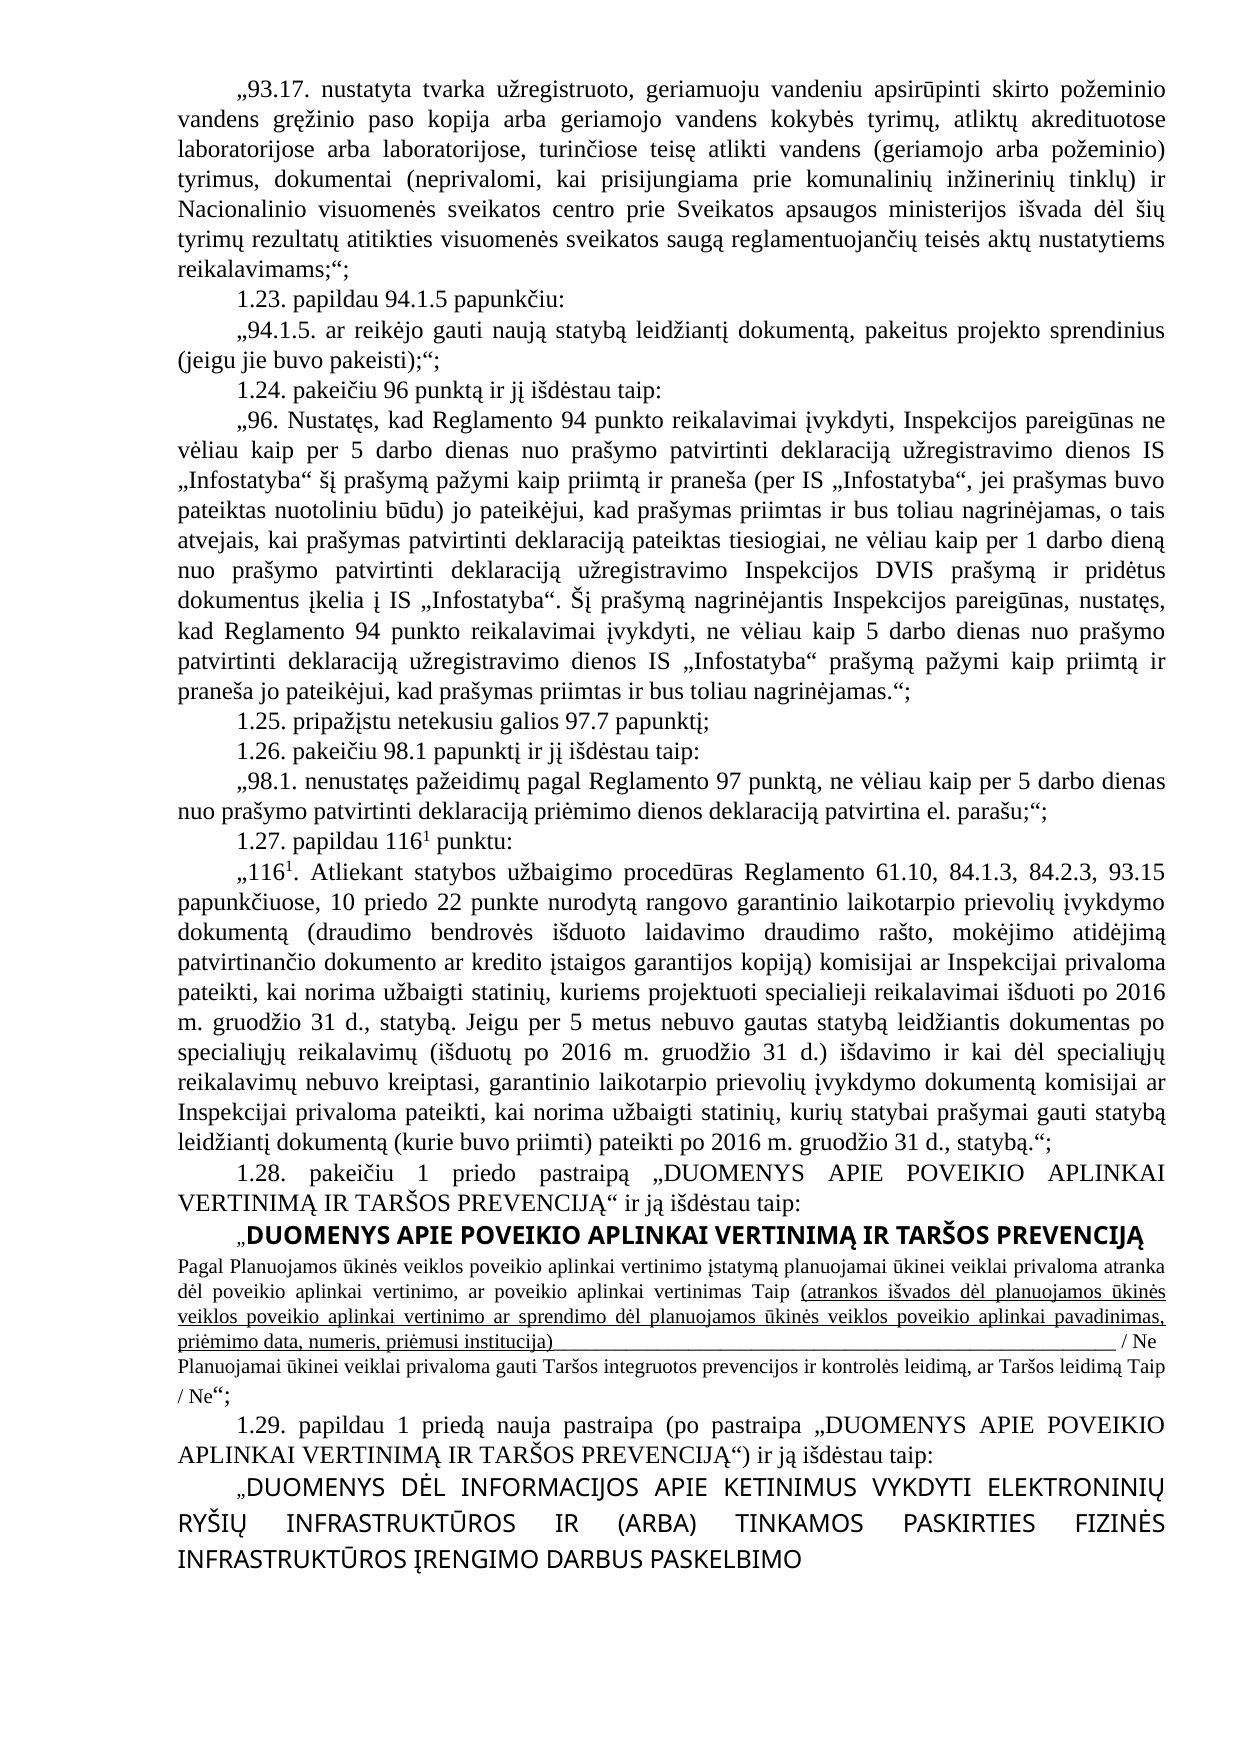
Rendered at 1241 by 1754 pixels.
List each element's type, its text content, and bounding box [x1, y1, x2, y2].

text 1.28. pakeičiu 1 priedo pastraipą „DUOMENYS APIE POVEIKIO APLINKAI VERTINIMĄ IR TARŠOS PREVENCIJĄ“ ir ją išdėstau taip: [177, 1158, 1166, 1216]
text 1.27. papildau 1161 punktu: [177, 826, 1166, 855]
text „DUOMENYS APIE POVEIKIO APLINKAI VERTINIMĄ IR TARŠOS PREVENCIJĄ [177, 1218, 1166, 1252]
text Pagal Planuojamos ūkinės veiklos poveikio aplinkai vertinimo įstatymą planuojamai ūkinei veiklai privaloma atranka dėl poveikio aplinkai vertinimo, ar poveikio aplinkai vertinimas Taip (atrankos išvados dėl planuojamos ūkinės veiklos poveikio aplinkai vertinimo ar sprendimo dėl planuojamos ūkinės veiklos poveikio aplinkai pavadinimas, [177, 1253, 1166, 1325]
text „96. Nustatęs, kad Reglamento 94 punkto reikalavimai įvykdyti, Inspekcijos pareigūnas ne vėliau kaip per 5 darbo dienas nuo prašymo patvirtinti deklaraciją užregistravimo dienos IS „Infostatyba“ šį prašymą pažymi kaip priimtą ir praneša (per IS „Infostatyba“, jei prašymas buvo pateiktas nuotoliniu būdu) jo pateikėjui, kad prašymas priimtas ir bus toliau nagrinėjamas, o tais atvejais, kai prašymas patvirtinti deklaraciją pateiktas tiesiogiai, ne vėliau kaip per 1 darbo dieną nuo prašymo patvirtinti deklaraciją užregistravimo Inspekcijos DVIS prašymą ir pridėtus dokumentus įkelia į IS „Infostatyba“. Šį prašymą nagrinėjantis Inspekcijos pareigūnas, nustatęs, kad Reglamento 94 punkto reikalavimai įvykdyti, ne vėliau kaip 5 darbo dienas nuo prašymo patvirtinti deklaraciją užregistravimo dienos IS „Infostatyba“ prašymą pažymi kaip priimtą ir praneša jo pateikėjui, kad prašymas priimtas ir bus toliau nagrinėjamas.“; [177, 405, 1166, 705]
text 1.26. pakeičiu 98.1 papunktį ir jį išdėstau taip: [177, 736, 1166, 765]
text 1.25. pripažįstu netekusiu galios 97.7 papunktį; [236, 706, 1166, 735]
text „94.1.5. ar reikėjo gauti naują statybą leidžiantį dokumentą, pakeitus projekto sprendinius (jeigu jie buvo pakeisti);“; [177, 315, 1166, 373]
text „93.17. nustatyta tvarka užregistruoto, geriamuoju vandeniu apsirūpinti skirto požeminio vandens gręžinio paso kopija arba geriamojo vandens kokybės tyrimų, atliktų akredituotose laboratorijose arba laboratorijose, turinčiose teisę atlikti vandens (geriamojo arba požeminio) tyrimus, dokumentai (neprivalomi, kai prisijungiama prie komunalinių inžinerinių tinklų) ir Nacionalinio visuomenės sveikatos centro prie Sveikatos apsaugos ministerijos išvada dėl šių tyrimų rezultatų atitikties visuomenės sveikatos saugą reglamentuojančių teisės aktų nustatytiems reikalavimams;“; [177, 74, 1166, 283]
text „1161. Atliekant statybos užbaigimo procedūras Reglamento 61.10, 84.1.3, 84.2.3, 93.15 papunkčiuose, 10 priedo 22 punkte nurodytą rangovo garantinio laikotarpio prievolių įvykdymo dokumentą (draudimo bendrovės išduoto laidavimo draudimo rašto, mokėjimo atidėjimą patvirtinančio dokumento ar kredito įstaigos garantijos kopiją) komisijai ar Inspekcijai privaloma pateikti, kai norima užbaigti statinių, kuriems projektuoti specialieji reikalavimai išduoti po 2016 m. gruodžio 31 d., statybą. Jeigu per 5 metus nebuvo gautas statybą leidžiantis dokumentas po specialiųjų reikalavimų (išduotų po 2016 m. gruodžio 31 d.) išdavimo ir kai dėl specialiųjų reikalavimų nebuvo kreiptasi, garantinio laikotarpio prievolių įvykdymo dokumentą komisijai ar Inspekcijai privaloma pateikti, kai norima užbaigti statinių, kurių statybai prašymai gauti statybą leidžiantį dokumentą (kurie buvo priimti) pateikti po 2016 m. gruodžio 31 d., statybą.“; [177, 857, 1166, 1156]
text 1.24. pakeičiu 96 punktą ir jį išdėstau taip: [236, 375, 1166, 404]
text 1.23. papildau 94.1.5 papunkčiu: [236, 284, 1166, 313]
text Planuojamai ūkinei veiklai privaloma gauti Taršos integruotos prevencijos ir kontrolės leidimą, ar Taršos leidimą Taip / Ne“; [177, 1354, 1166, 1408]
text „DUOMENYS DĖL INFORMACIJOS apie ketinimus vykdyti ELEKTRONINIŲ RYŠIŲ INFRASTRUKTŪROS ir (arba) tinkamos paskirties fizinės infrastruktūros ĮRENGIMO DARBus paskelbimO [177, 1470, 1166, 1576]
text „98.1. nenustatęs pažeidimų pagal Reglamento 97 punktą, ne vėliau kaip per 5 darbo dienas nuo prašymo patvirtinti deklaraciją priėmimo dienos deklaraciją patvirtina el. parašu;“; [177, 766, 1166, 825]
text priėmimo data, numeris, priėmusi institucija)______________________________________________________ / Ne [177, 1326, 1166, 1353]
text 1.29. papildau 1 priedą nauja pastraipa (po pastraipa „DUOMENYS APIE POVEIKIO APLINKAI VERTINIMĄ IR TARŠOS PREVENCIJĄ“) ir ją išdėstau taip: [177, 1410, 1166, 1469]
